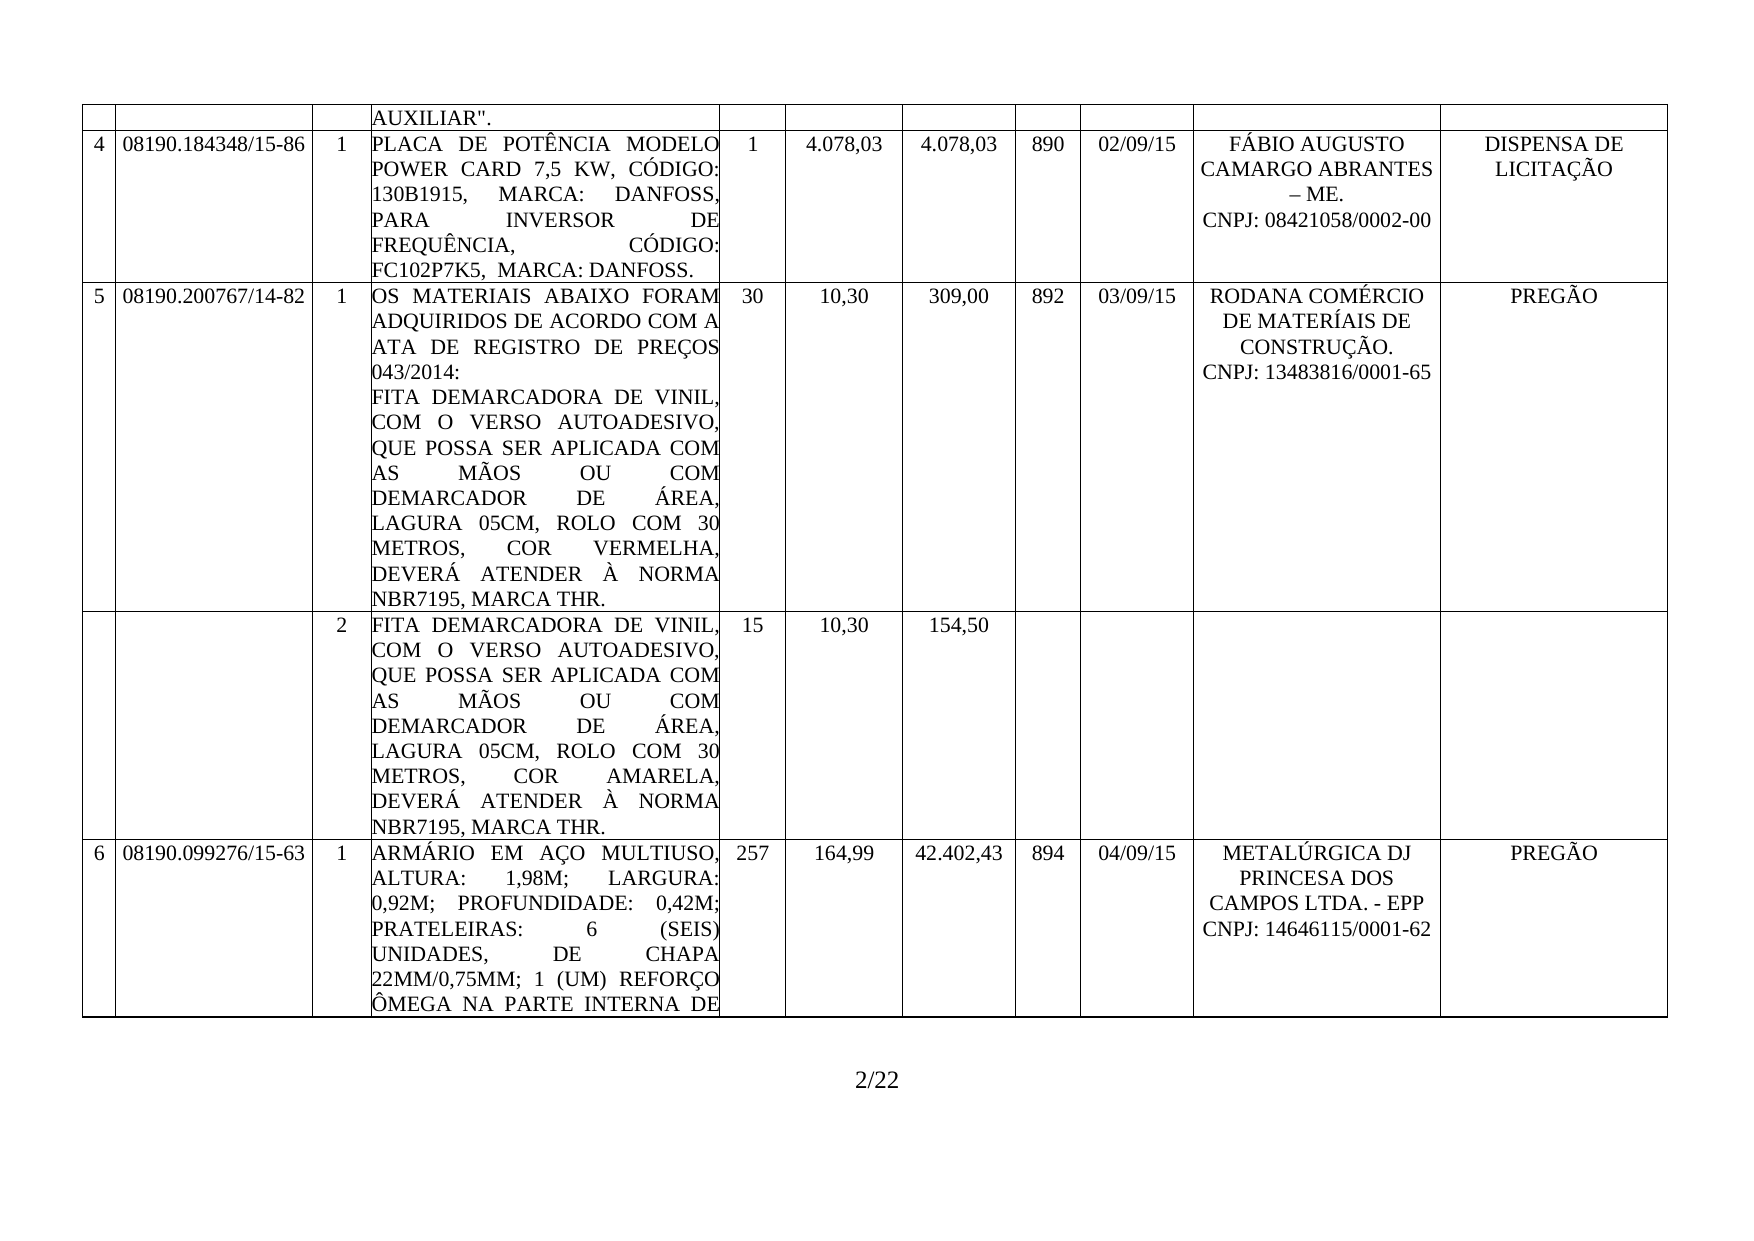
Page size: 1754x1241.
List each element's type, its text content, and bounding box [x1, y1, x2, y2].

table_cell [1194, 612, 1440, 839]
table_cell FÁBIO AUGUSTO CAMARGO ABRANTES – ME. CNPJ: 08421058/0002-00 [1194, 131, 1440, 282]
table_cell 1 [313, 840, 371, 1016]
table_cell PREGÃO [1441, 283, 1667, 611]
table_cell [903, 105, 1015, 130]
table_cell 15 [720, 612, 785, 839]
table_cell 08190.099276/15-63 [116, 840, 312, 1016]
table_cell 42.402,43 [903, 840, 1015, 1016]
table_cell [116, 105, 312, 130]
table_cell 1 [313, 283, 371, 611]
table_cell 02/09/15 [1081, 131, 1193, 282]
table_cell DISPENSA DE LICITAÇÃO [1441, 131, 1667, 282]
table_cell 04/09/15 [1081, 840, 1193, 1016]
table_cell 4.078,03 [903, 131, 1015, 282]
table_cell [1194, 105, 1440, 130]
table_cell [786, 105, 902, 130]
table_cell FITA DEMARCADORA DE VINIL, COM O VERSO AUTOADESIVO, QUE POSSA SER APLICADA COM AS MÃOS OU COM DEMARCADOR DE ÁREA, LAGURA 05CM, ROLO COM 30 METROS, COR AMARELA, DEVERÁ ATENDER À NORMA NBR7195, MARCA THR. [372, 612, 719, 839]
table_cell [313, 105, 371, 130]
table_cell [1081, 612, 1193, 839]
table_cell PLACA DE POTÊNCIA MODELO POWER CARD 7,5 KW, CÓDIGO: 130B1915, MARCA: DANFOSS, PARA INVERSOR DE FREQUÊNCIA, CÓDIGO: FC102P7K5, MARCA: DANFOSS. [372, 131, 719, 282]
table_cell 4 [83, 131, 115, 282]
table_cell PREGÃO [1441, 840, 1667, 1016]
table_cell 164,99 [786, 840, 902, 1016]
table_cell ARMÁRIO EM AÇO MULTIUSO, ALTURA: 1,98M; LARGURA: 0,92M; PROFUNDIDADE: 0,42M; PRATELEIRAS: 6 (SEIS) UNIDADES, DE CHAPA 22MM/0,75MM; 1 (UM) REFORÇO ÔMEGA NA PARTE INTERNA DE [372, 840, 719, 1016]
table_cell 309,00 [903, 283, 1015, 611]
table_cell [83, 105, 115, 130]
table_cell [116, 612, 312, 839]
table_cell 257 [720, 840, 785, 1016]
table_cell 08190.200767/14-82 [116, 283, 312, 611]
table_cell 892 [1016, 283, 1080, 611]
table_cell 154,50 [903, 612, 1015, 839]
table_cell 30 [720, 283, 785, 611]
table_cell 10,30 [786, 283, 902, 611]
table_cell 08190.184348/15-86 [116, 131, 312, 282]
table_cell [1081, 105, 1193, 130]
table_cell 03/09/15 [1081, 283, 1193, 611]
table_cell 2 [313, 612, 371, 839]
table_cell 1 [720, 131, 785, 282]
table_cell RODANA COMÉRCIO DE MATERÍAIS DE CONSTRUÇÃO. CNPJ: 13483816/0001-65 [1194, 283, 1440, 611]
table_cell [720, 105, 785, 130]
table_cell OS MATERIAIS ABAIXO FORAM ADQUIRIDOS DE ACORDO COM A ATA DE REGISTRO DE PREÇOS 043/2014: FITA DEMARCADORA DE VINIL, COM O VERSO AUTOADESIVO, QUE POSSA SER APLICADA COM AS MÃOS OU COM DEMARCADOR DE ÁREA, LAGURA 05CM, ROLO COM 30 METROS, COR VERMELHA, DEVERÁ ATENDER À NORMA NBR7195, MARCA THR. [372, 283, 719, 611]
table_cell 894 [1016, 840, 1080, 1016]
table_cell [1441, 612, 1667, 839]
table_cell 5 [83, 283, 115, 611]
table_cell 4.078,03 [786, 131, 902, 282]
table_cell 890 [1016, 131, 1080, 282]
table_cell AUXILIAR". [372, 105, 719, 130]
table_cell 1 [313, 131, 371, 282]
table_cell METALÚRGICA DJ PRINCESA DOS CAMPOS LTDA. - EPP CNPJ: 14646115/0001-62 [1194, 840, 1440, 1016]
table_cell [1016, 105, 1080, 130]
table_cell [83, 612, 115, 839]
table_cell 10,30 [786, 612, 902, 839]
table_cell [1441, 105, 1667, 130]
table_cell 6 [83, 840, 115, 1016]
table_cell [1016, 612, 1080, 839]
